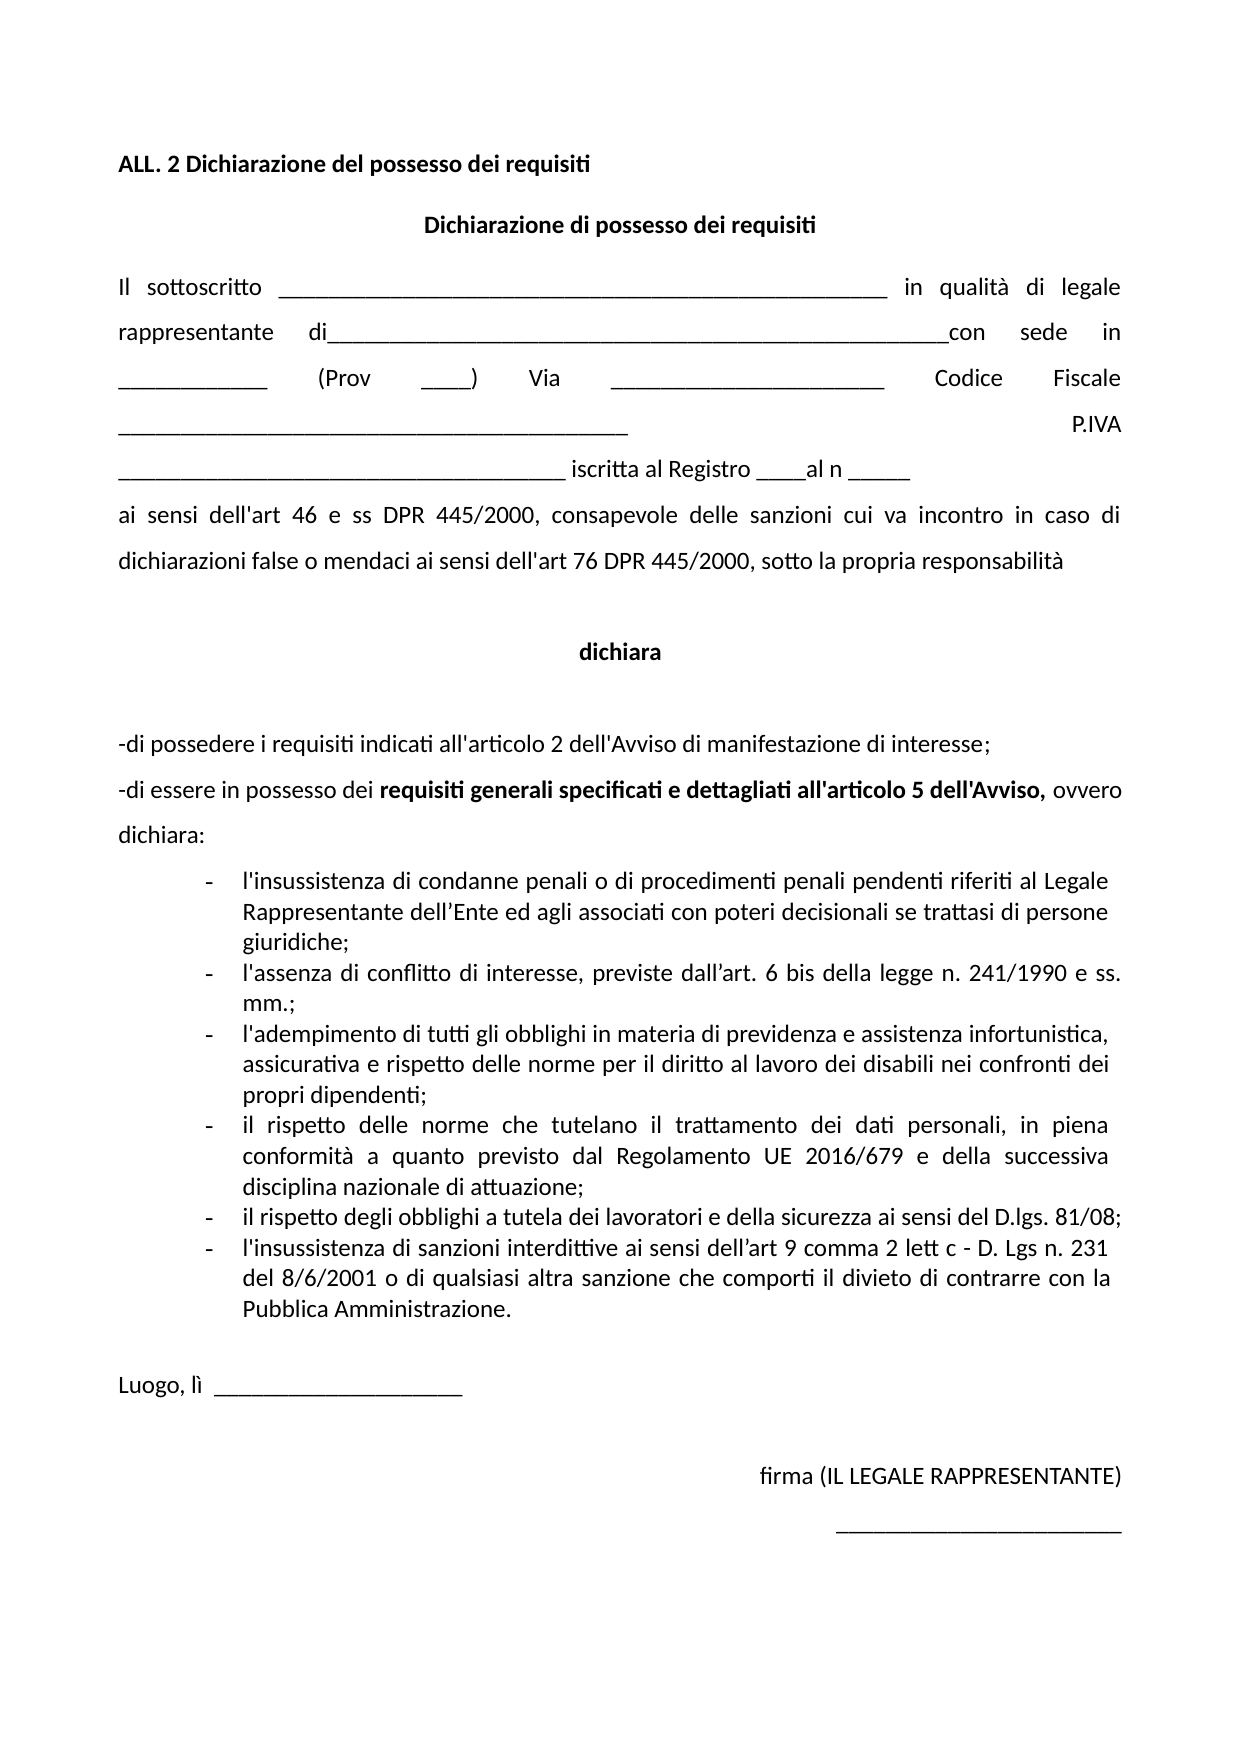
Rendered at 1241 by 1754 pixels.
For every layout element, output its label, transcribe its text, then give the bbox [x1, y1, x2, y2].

text -di essere in possesso dei requisiti generali specificati e dettagliati all'articolo 5 dell'Avviso, ovvero dichiara: [118, 774, 1122, 850]
text ALL. 2 Dichiarazione del possesso dei requisiti [118, 149, 1122, 179]
list il rispetto delle norme che tutelano il trattamento dei dati personali, in piena conformità a quanto previsto dal Regolamento UE 2016/679 e della successiva disciplina nazionale di attuazione; [205, 1109, 1111, 1201]
list l'adempimento di tutti gli obblighi in materia di previdenza e assistenza infortunistica, assicurativa e rispetto delle norme per il diritto al lavoro dei disabili nei confronti dei propri dipendenti; [205, 1018, 1110, 1109]
list il rispetto degli obblighi a tutela dei lavoratori e della sicurezza ai sensi del D.lgs. 81/08; [205, 1201, 1122, 1232]
list l'assenza di conflitto di interesse, previste dall’art. 6 bis della legge n. 241/1990 e ss. mm.; [205, 957, 1122, 1018]
text Luogo, lì ____________________ [118, 1369, 1122, 1399]
text firma (IL LEGALE RAPPRESENTANTE) [118, 1461, 1122, 1491]
list l'insussistenza di sanzioni interdittive ai sensi dell’art 9 comma 2 lett c - D. Lgs n. 231 del 8/6/2001 o di qualsiasi altra sanzione che comporti il divieto di contrarre con la Pubblica Amministrazione. [205, 1232, 1110, 1323]
text _______________________ [118, 1506, 1122, 1537]
text Il sottoscritto _________________________________________________ in qualità di legale rappresentante di__________________________________________________con sede in ____________ (Prov ____) Via ______________________ Codice Fiscale _________________________________________ P.IVA ____________________________________ iscritta al Registro ____al n _____ [118, 271, 1122, 484]
text ai sensi dell'art 46 e ss DPR 445/2000, consapevole delle sanzioni cui va incontro in caso di dichiarazioni false o mendaci ai sensi dell'art 76 DPR 445/2000, sotto la propria responsabilità [118, 499, 1122, 576]
list l'insussistenza di condanne penali o di procedimenti penali pendenti riferiti al Legale Rappresentante dell’Ente ed agli associati con poteri decisionali se trattasi di persone giuridiche; [205, 865, 1110, 957]
text -di possedere i requisiti indicati all'articolo 2 dell'Avviso di manifestazione di interesse; [118, 728, 1122, 758]
text dichiara [118, 637, 1122, 667]
text Dichiarazione di possesso dei requisiti [118, 210, 1122, 240]
